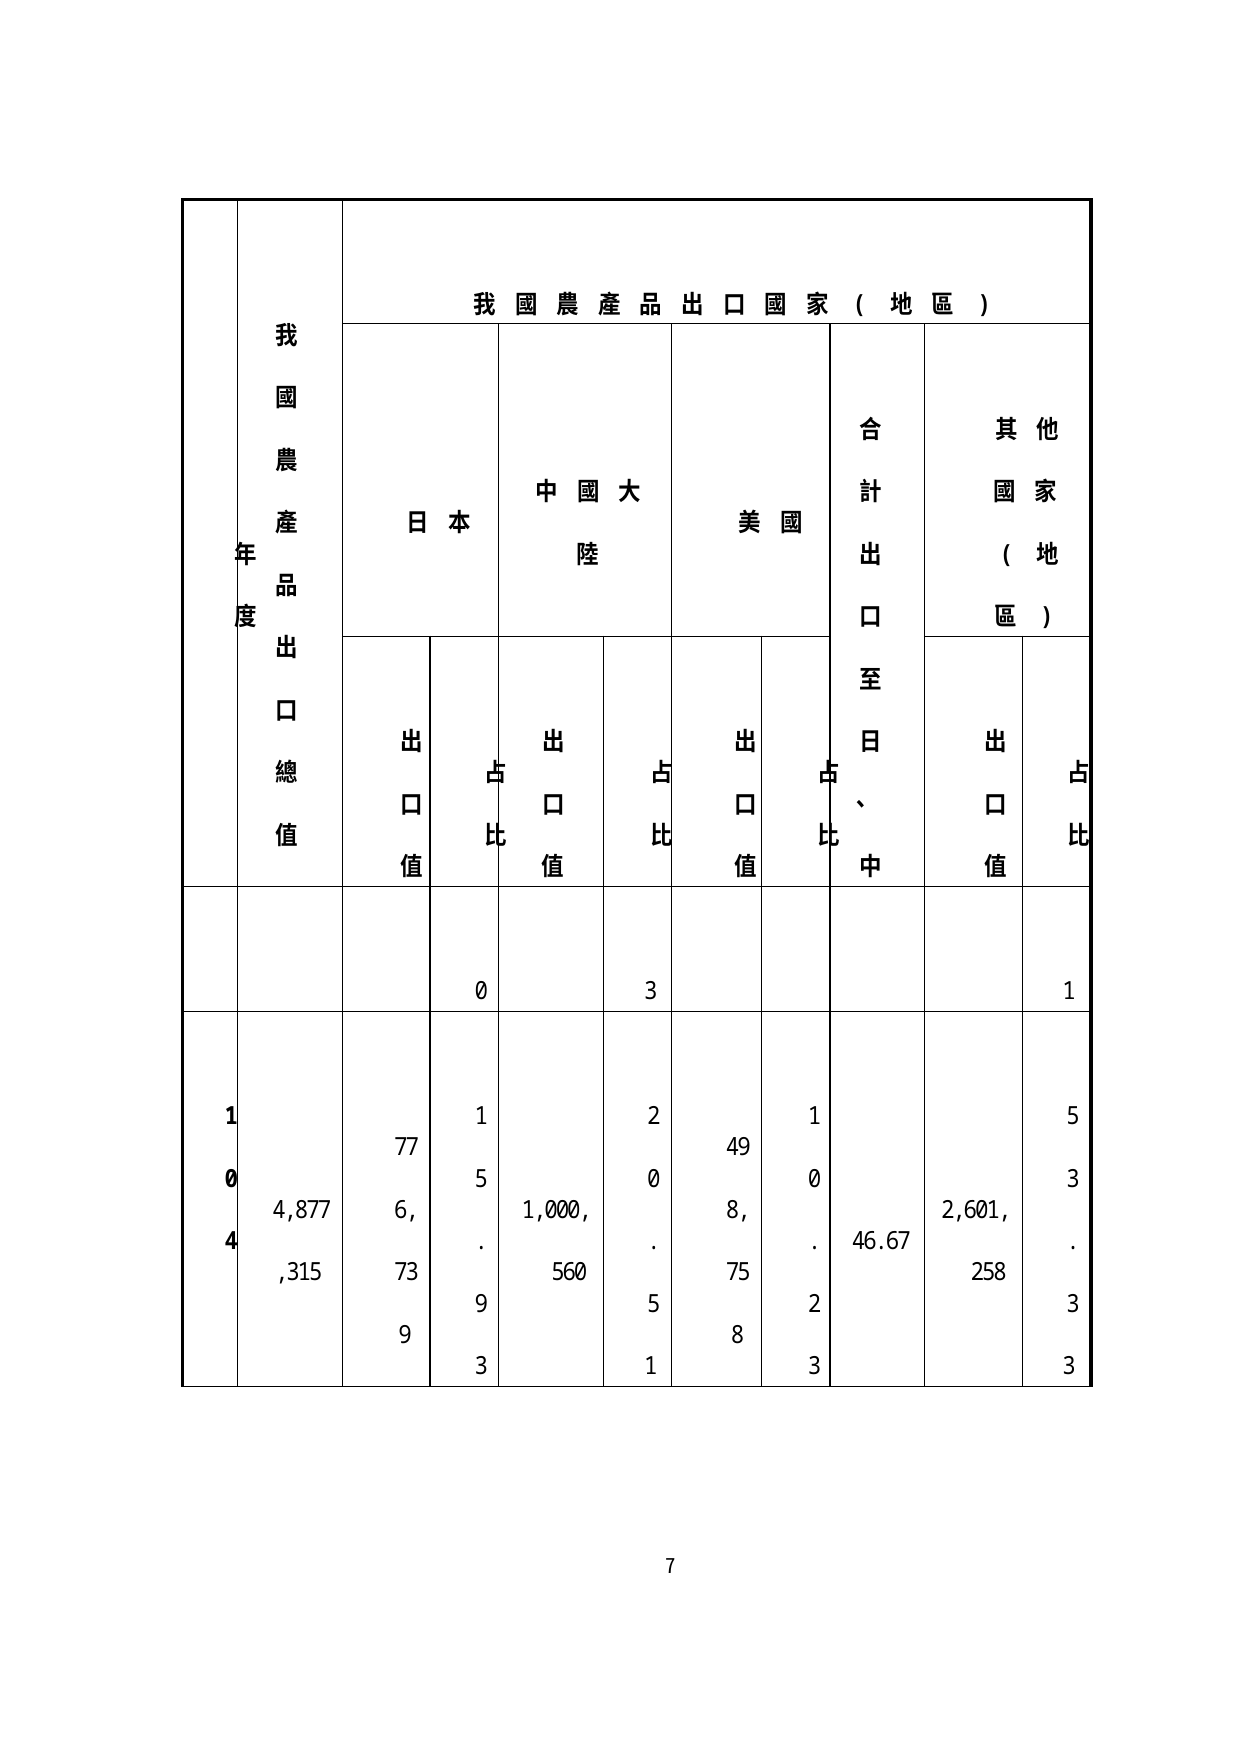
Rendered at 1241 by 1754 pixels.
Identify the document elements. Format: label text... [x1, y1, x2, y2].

table_cell 出口值 [343, 637, 429, 886]
table_cell [672, 887, 761, 1011]
table_cell [343, 887, 429, 1011]
table_cell 10.23 [762, 1012, 829, 1386]
table_cell 53.33 [1023, 1012, 1089, 1386]
table_cell 498,758 [672, 1012, 761, 1386]
table_cell 出口值 [925, 637, 1022, 886]
table_header 年度 [184, 201, 237, 886]
table_cell 2,601,258 [925, 1012, 1022, 1386]
table_cell 中國大陸 [499, 324, 671, 636]
table_cell 1,000,560 [499, 1012, 603, 1386]
table_cell 美國 [672, 324, 829, 636]
table_cell 占比 [604, 637, 671, 886]
table_cell 0 [431, 887, 498, 1011]
table_cell 1 [1023, 887, 1089, 1011]
table_header 我國農產品出口國家(地區) [343, 201, 1089, 323]
table_cell 合計出口至日、中、美占比 [831, 324, 924, 886]
table_cell [831, 887, 924, 1011]
table_cell 20.51 [604, 1012, 671, 1386]
table_cell 其他國家(地區) [925, 324, 1089, 636]
table_cell [238, 887, 342, 1011]
table_cell 占比 [762, 637, 829, 886]
table_header 我國農產品出口總值 [238, 201, 342, 886]
table_cell 104 [184, 1012, 237, 1386]
table_cell 日本 [343, 324, 498, 636]
table_cell 15.93 [431, 1012, 498, 1386]
table_cell 776,739 [343, 1012, 429, 1386]
table_cell 出口值 [499, 637, 603, 886]
table_cell 占比 [431, 637, 498, 886]
table_cell [184, 887, 237, 1011]
table_cell [762, 887, 829, 1011]
table_cell [925, 887, 1022, 1011]
table_cell 46.67 [831, 1012, 924, 1386]
table_cell 4,877,315 [238, 1012, 342, 1386]
table_cell 出口值 [672, 637, 761, 886]
table_cell 3 [604, 887, 671, 1011]
table_cell [499, 887, 603, 1011]
table_cell 占比 [1023, 637, 1089, 886]
